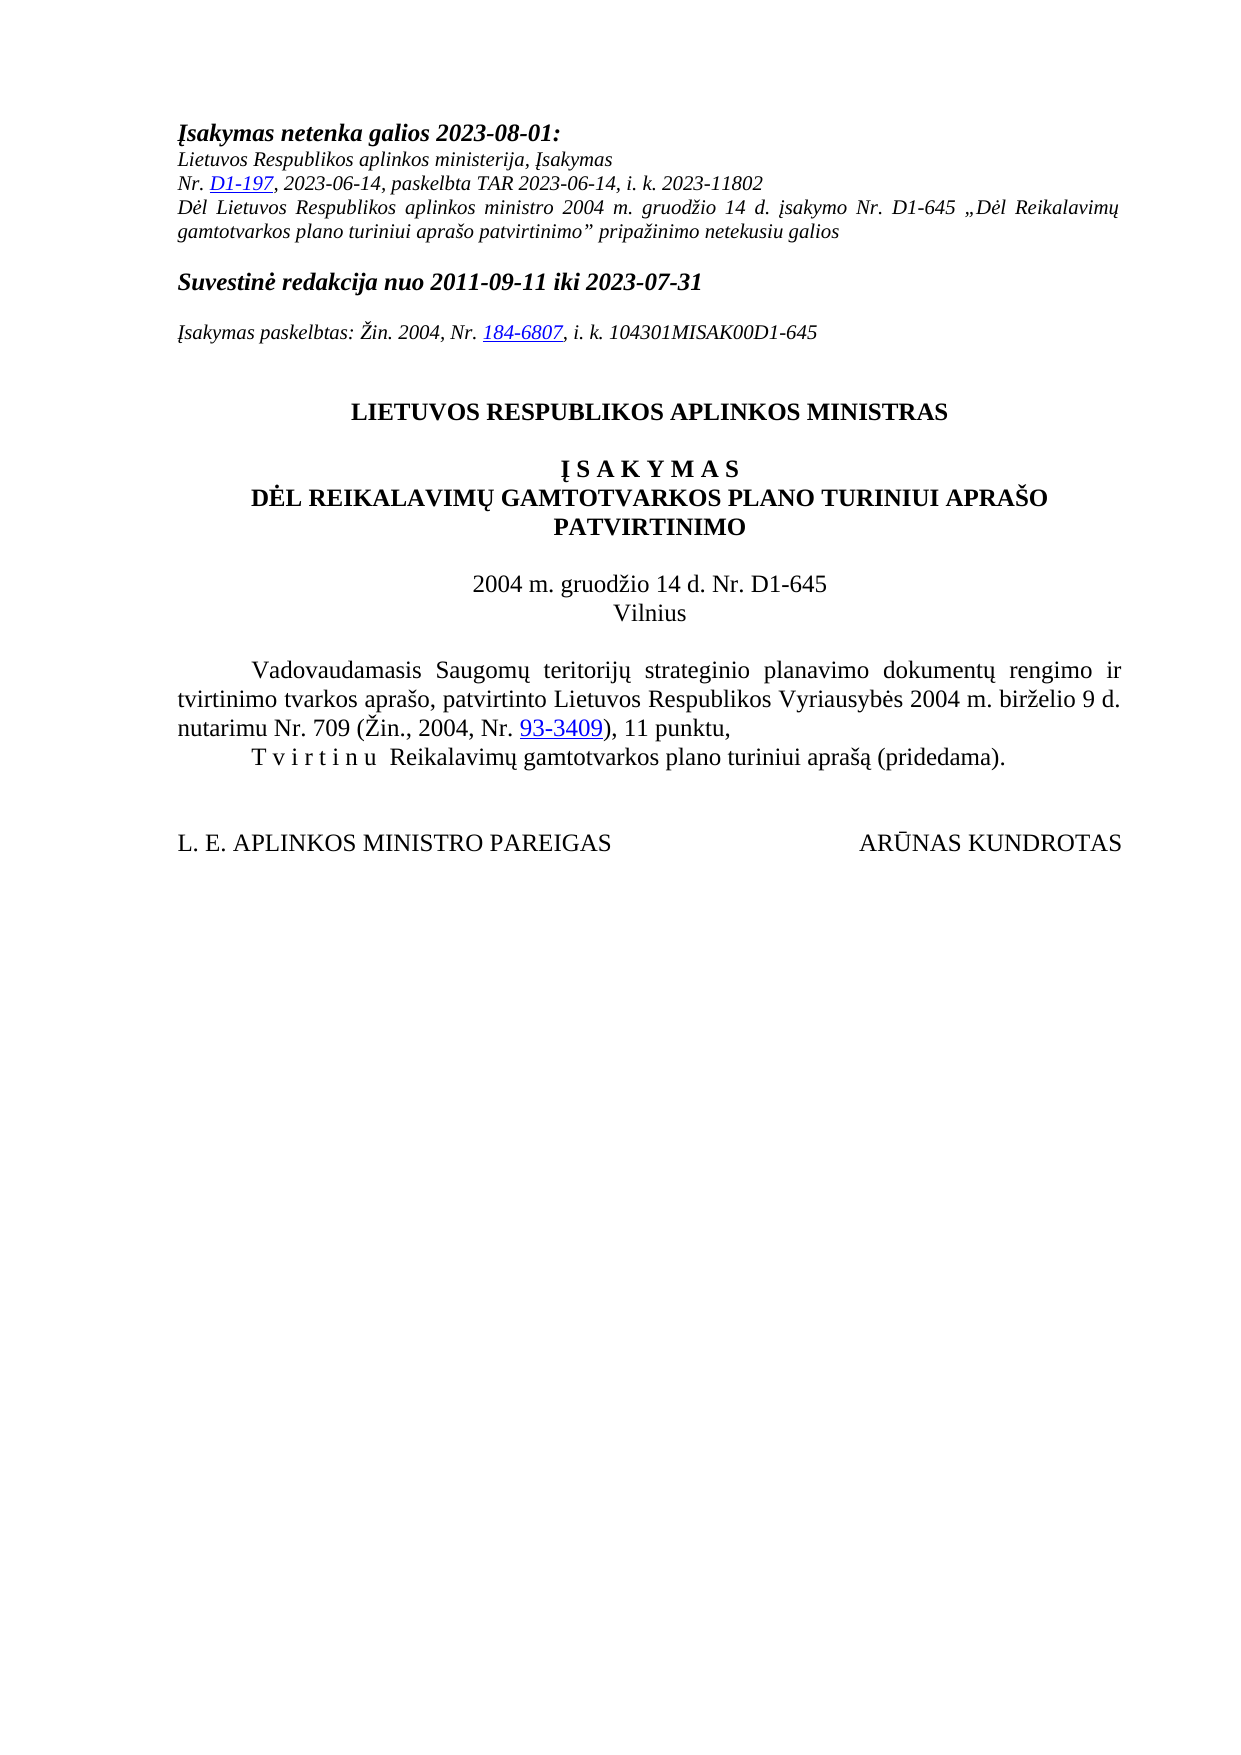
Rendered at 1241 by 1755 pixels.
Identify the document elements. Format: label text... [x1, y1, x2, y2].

text Įsakymas netenka galios 2023-08-01: [177, 118, 1122, 147]
text Dėl Lietuvos Respublikos aplinkos ministro 2004 m. gruodžio 14 d. įsakymo Nr. D1-645 „Dėl Reikalavimų gamtotvarkos plano turiniui aprašo patvirtinimo” pripažinimo netekusiu galios [177, 195, 1122, 243]
text Lietuvos Respublikos aplinkos ministerija, Įsakymas [177, 147, 1122, 171]
text Suvestinė redakcija nuo 2011-09-11 iki 2023-07-31 [177, 267, 1122, 296]
text DĖL REIKALAVIMŲ GAMTOTVARKOS PLANO TURINIUI APRAŠO PATVIRTINIMO [177, 483, 1122, 541]
text Tvirtinu Reikalavimų gamtotvarkos plano turiniui aprašą (pridedama). [177, 742, 1122, 771]
text Vilnius [177, 598, 1122, 627]
text Įsakymas paskelbtas: Žin. 2004, Nr. 184-6807, i. k. 104301MISAK00D1-645 [177, 320, 1122, 344]
text L. E. APLINKOS MINISTRO PAREIGAS ARŪNAS KUNDROTAS [177, 828, 1122, 857]
text Į S A K Y M A S [177, 454, 1122, 483]
text Vadovaudamasis Saugomų teritorijų strateginio planavimo dokumentų rengimo ir tvirtinimo tvarkos aprašo, patvirtinto Lietuvos Respublikos Vyriausybės 2004 m. birželio 9 d. nutarimu Nr. 709 (Žin., 2004, Nr. 93-3409), 11 punktu, [177, 656, 1122, 742]
text LIETUVOS RESPUBLIKOS APLINKOS MINISTRAS [177, 397, 1122, 426]
text Nr. D1-197, 2023-06-14, paskelbta TAR 2023-06-14, i. k. 2023-11802 [177, 171, 1122, 195]
text 2004 m. gruodžio 14 d. Nr. D1-645 [177, 569, 1122, 598]
